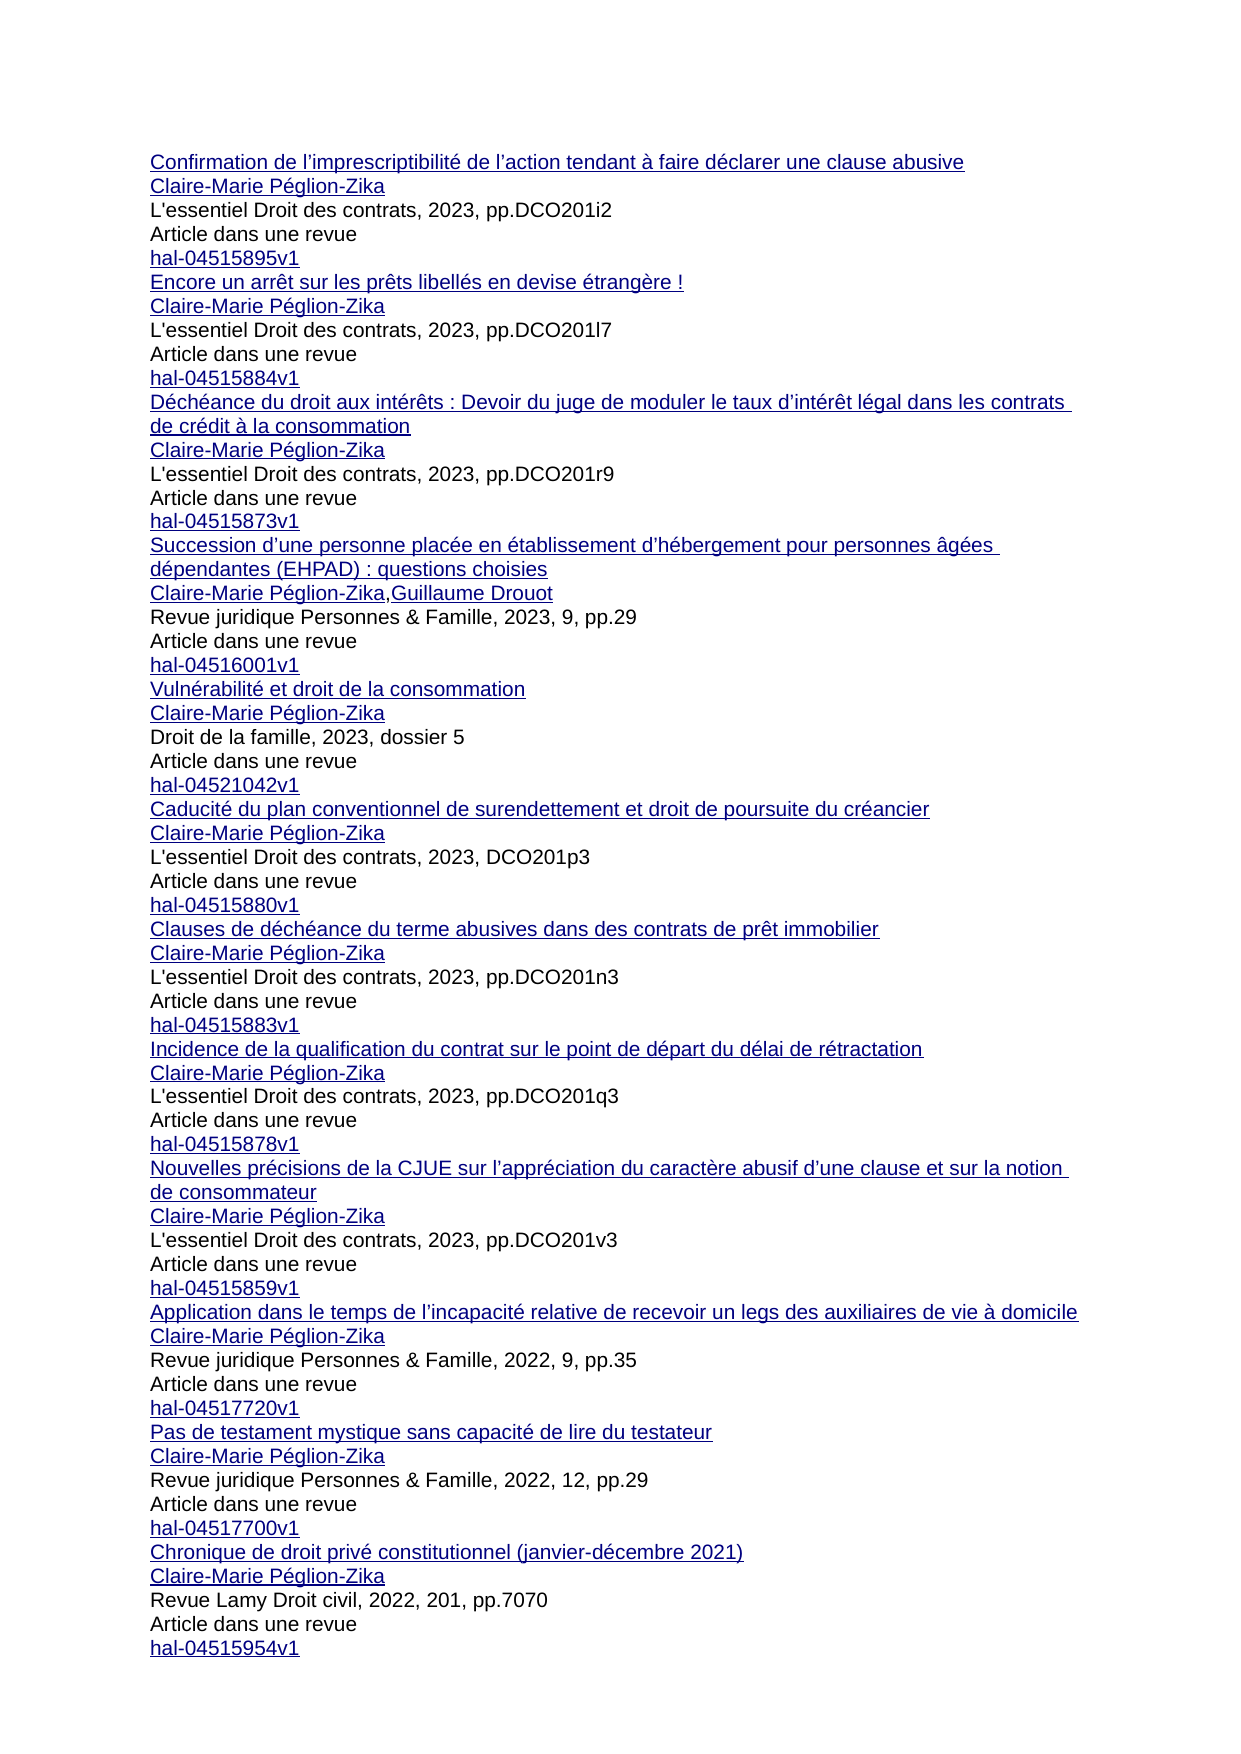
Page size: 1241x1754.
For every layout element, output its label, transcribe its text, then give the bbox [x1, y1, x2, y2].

table_cell Confirmation de l’imprescriptibilité de l’action tendant à faire déclarer une clause abusive Claire-Marie Péglion-Zika L'essentiel Droit des contrats, 2023, pp.DCO201i2 Article dans une revue hal-04515895v1 [150, 150, 1090, 270]
table_cell Incidence de la qualification du contrat sur le point de départ du délai de rétractation Claire-Marie Péglion-Zika L'essentiel Droit des contrats, 2023, pp.DCO201q3 Article dans une revue hal-04515878v1 [150, 1036, 1090, 1156]
table_cell Nouvelles précisions de la CJUE sur l’appréciation du caractère abusif d’une clause et sur la notion de consommateur Claire-Marie Péglion-Zika L'essentiel Droit des contrats, 2023, pp.DCO201v3 Article dans une revue hal-04515859v1 [150, 1156, 1090, 1300]
table_cell Déchéance du droit aux intérêts : Devoir du juge de moduler le taux d’intérêt légal dans les contrats de crédit à la consommation Claire-Marie Péglion-Zika L'essentiel Droit des contrats, 2023, pp.DCO201r9 Article dans une revue hal-04515873v1 [150, 390, 1090, 533]
table_cell Encore un arrêt sur les prêts libellés en devise étrangère ! Claire-Marie Péglion-Zika L'essentiel Droit des contrats, 2023, pp.DCO201l7 Article dans une revue hal-04515884v1 [150, 270, 1090, 389]
table_cell Chronique de droit privé constitutionnel (janvier-décembre 2021) Claire-Marie Péglion-Zika Revue Lamy Droit civil, 2022, 201, pp.7070 Article dans une revue hal-04515954v1 [150, 1540, 1090, 1659]
table_cell Clauses de déchéance du terme abusives dans des contrats de prêt immobilier Claire-Marie Péglion-Zika L'essentiel Droit des contrats, 2023, pp.DCO201n3 Article dans une revue hal-04515883v1 [150, 917, 1090, 1036]
table_cell Vulnérabilité et droit de la consommation Claire-Marie Péglion-Zika Droit de la famille, 2023, dossier 5 Article dans une revue hal-04521042v1 [150, 677, 1090, 797]
table_cell Pas de testament mystique sans capacité de lire du testateur Claire-Marie Péglion-Zika Revue juridique Personnes & Famille, 2022, 12, pp.29 Article dans une revue hal-04517700v1 [150, 1420, 1090, 1539]
table_cell Caducité du plan conventionnel de surendettement et droit de poursuite du créancier Claire-Marie Péglion-Zika L'essentiel Droit des contrats, 2023, DCO201p3 Article dans une revue hal-04515880v1 [150, 797, 1090, 917]
table_cell Application dans le temps de l’incapacité relative de recevoir un legs des auxiliaires de vie à domicile Claire-Marie Péglion-Zika Revue juridique Personnes & Famille, 2022, 9, pp.35 Article dans une revue hal-04517720v1 [150, 1300, 1090, 1420]
table_cell Succession d’une personne placée en établissement d’hébergement pour personnes âgées dépendantes (EHPAD) : questions choisies Claire-Marie Péglion-Zika,Guillaume Drouot Revue juridique Personnes & Famille, 2023, 9, pp.29 Article dans une revue hal-04516001v1 [150, 533, 1090, 677]
